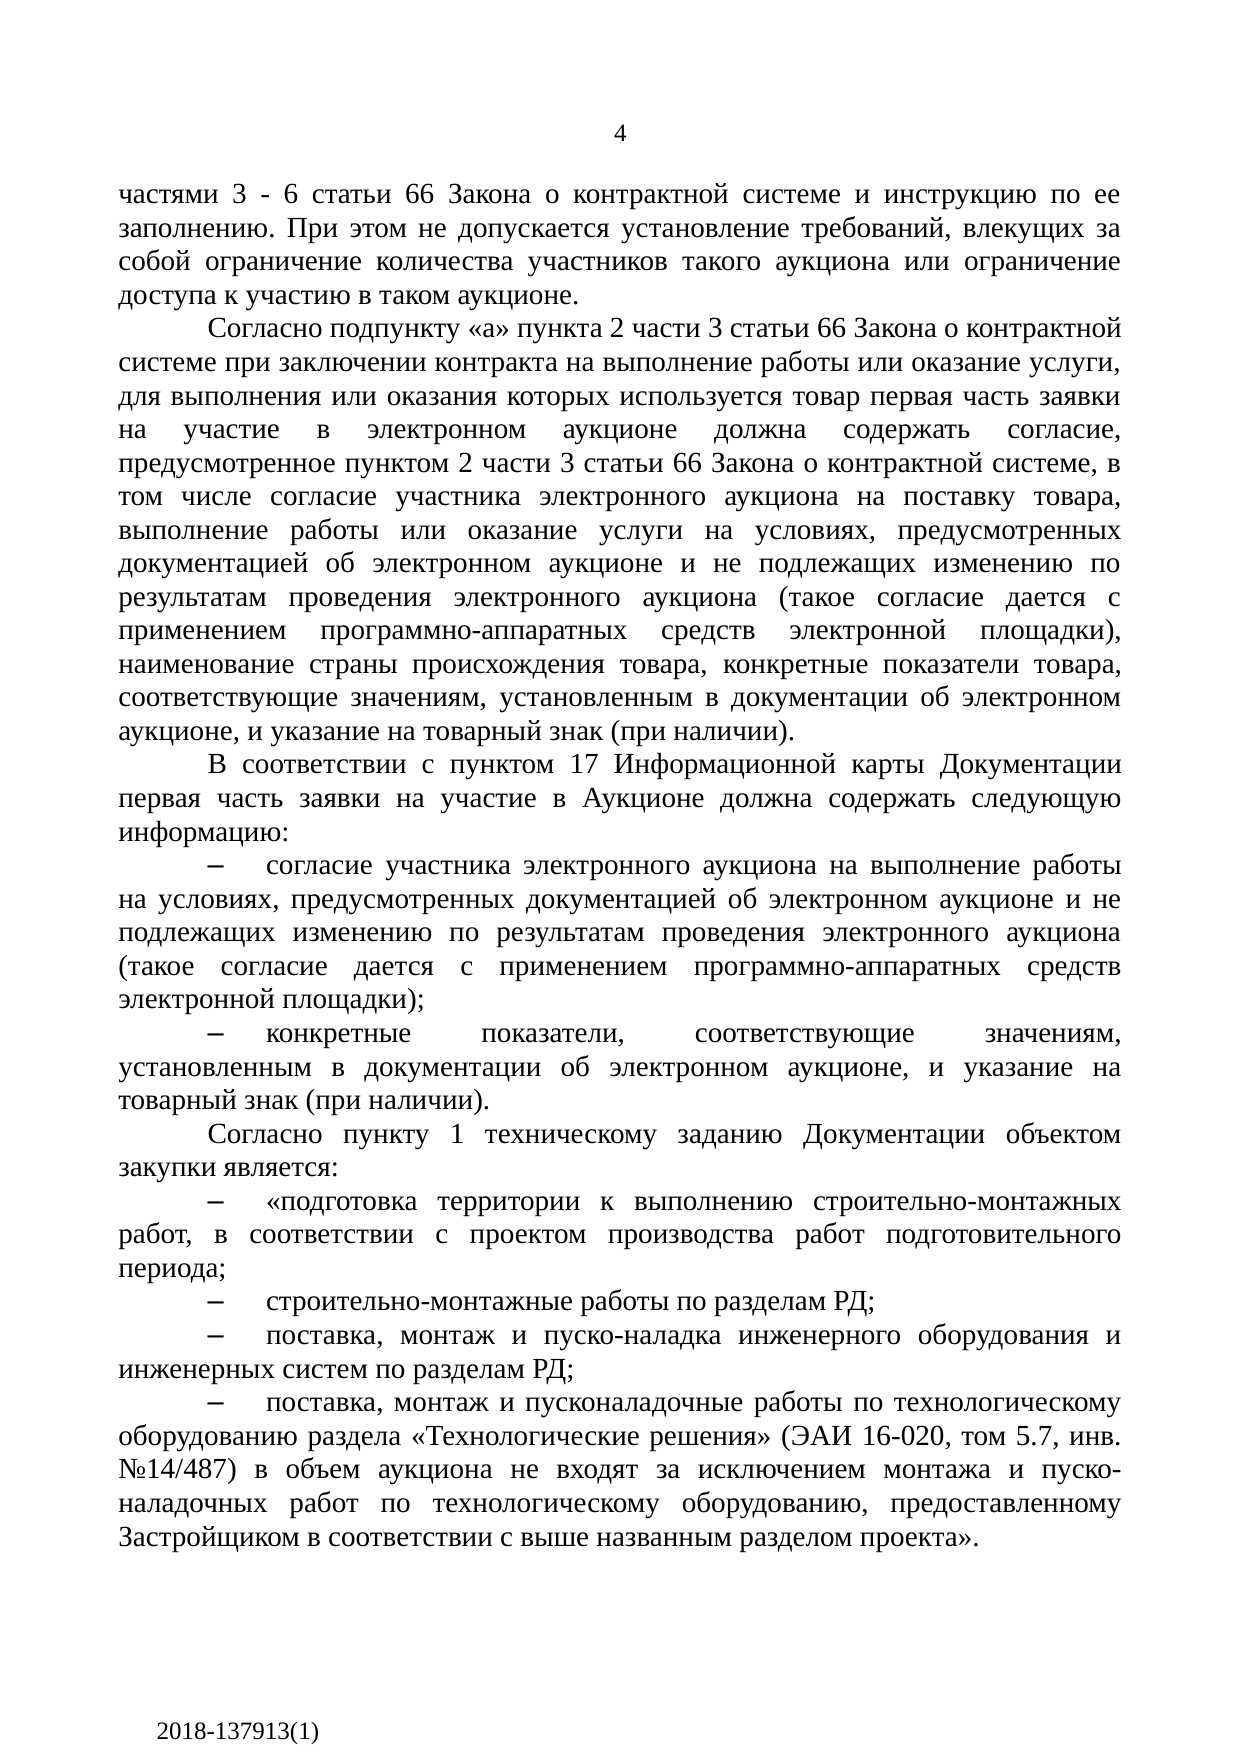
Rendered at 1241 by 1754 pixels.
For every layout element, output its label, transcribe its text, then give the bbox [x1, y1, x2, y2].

text частями 3 - 6 статьи 66 Закона о контрактной системе и инструкцию по ее заполнению. При этом не допускается установление требований, влекущих за собой ограничение количества участников такого аукциона или ограничение доступа к участию в таком аукционе. [118, 176, 1122, 311]
list поставка, монтаж и пуско-наладка инженерного оборудования и инженерных систем по разделам РД; [118, 1317, 1122, 1384]
list «подготовка территории к выполнению строительно-монтажных работ, в соответствии с проектом производства работ подготовительного периода; [118, 1183, 1122, 1283]
text Согласно подпункту «а» пункта 2 части 3 статьи 66 Закона о контрактной системе при заключении контракта на выполнение работы или оказание услуги, для выполнения или оказания которых используется товар первая часть заявки на участие в электронном аукционе должна содержать согласие, предусмотренное пунктом 2 части 3 статьи 66 Закона о контрактной системе, в том числе согласие участника электронного аукциона на поставку товара, выполнение работы или оказание услуги на условиях, предусмотренных документацией об электронном аукционе и не подлежащих изменению по результатам проведения электронного аукциона (такое согласие дается с применением программно-аппаратных средств электронной площадки), наименование страны происхождения товара, конкретные показатели товара, соответствующие значениям, установленным в документации об электронном аукционе, и указание на товарный знак (при наличии). [118, 311, 1122, 747]
text Согласно пункту 1 техническому заданию Документации объектом закупки является: [118, 1116, 1122, 1183]
list поставка, монтаж и пусконаладочные работы по технологическому оборудованию раздела «Технологические решения» (ЭАИ 16-020, том 5.7, инв. №14/487) в объем аукциона не входят за исключением монтажа и пуско-наладочных работ по технологическому оборудованию, предоставленному Застройщиком в соответствии с выше названным разделом проекта». [118, 1384, 1122, 1552]
list согласие участника электронного аукциона на выполнение работы на условиях, предусмотренных документацией об электронном аукционе и не подлежащих изменению по результатам проведения электронного аукциона (такое согласие дается с применением программно-аппаратных средств электронной площадки); [118, 847, 1122, 1015]
list строительно-монтажные работы по разделам РД; [118, 1283, 1122, 1317]
text В соответствии с пунктом 17 Информационной карты Документации первая часть заявки на участие в Аукционе должна содержать следующую информацию: [118, 747, 1122, 847]
list конкретные показатели, соответствующие значениям, установленным в документации об электронном аукционе, и указание на товарный знак (при наличии). [118, 1015, 1122, 1116]
